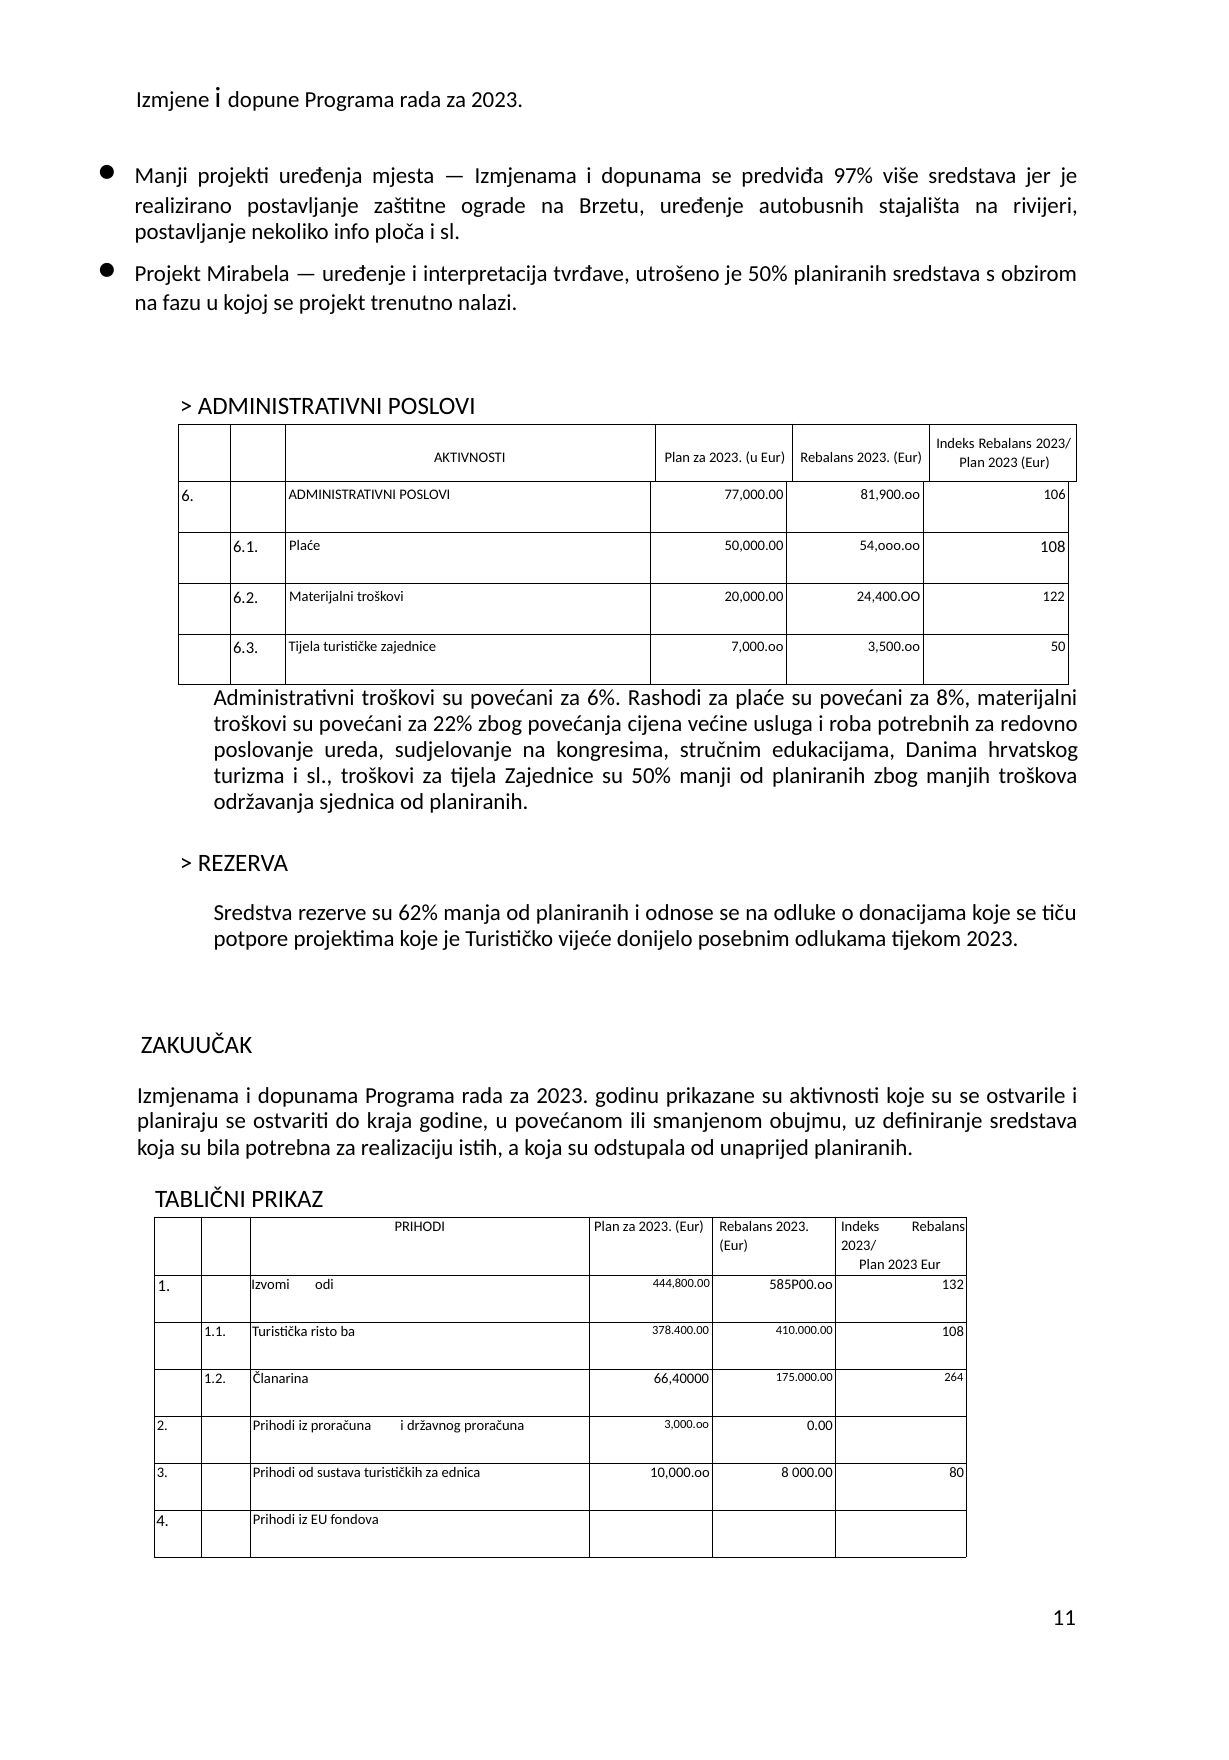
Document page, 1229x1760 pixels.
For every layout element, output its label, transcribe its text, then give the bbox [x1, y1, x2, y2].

table_cell 10,000.oo [590, 1464, 712, 1509]
table_cell 1.1. [202, 1323, 250, 1369]
table_cell [1069, 634, 1076, 684]
text Sredstva rezerve su 62% manja od planiranih i odnose se na odluke o donacijama koje se tiču potpore projektima koje je Turističko vijeće donijelo posebnim odlukama tijekom 2023. [213, 899, 1079, 952]
table_cell 3. [155, 1464, 201, 1509]
table_cell [179, 533, 230, 583]
table_cell 66,40000 [590, 1370, 712, 1416]
table_header Plan za 2023. (u Eur) [656, 425, 792, 481]
table_cell 108 [836, 1323, 966, 1369]
table_cell 1.2. [202, 1370, 250, 1416]
table_header [202, 1218, 250, 1275]
table_cell Prihodi od sustava turističkih za ednica [251, 1464, 589, 1509]
table_cell 81,900.oo [787, 482, 923, 532]
table_cell [1069, 482, 1076, 532]
table_cell 6.3. [231, 635, 285, 684]
list Projekt Mirabela — uređenje i interpretacija tvrđave, utrošeno je 50% planiranih sredstava s obzirom na fazu u kojoj se projekt trenutno nalazi. [97, 245, 1079, 316]
table_cell [1069, 583, 1076, 633]
subtitle > ADMINISTRATIVNI POSLOVI [179, 390, 1084, 420]
table_header PRIHODI [251, 1218, 589, 1275]
table_cell [590, 1511, 712, 1557]
table_cell 106 [924, 482, 1068, 532]
table_header Rebalans 2023. (Eur) [713, 1218, 835, 1275]
table_cell [155, 1323, 201, 1369]
table_cell ADMINISTRATIVNI POSLOVI [286, 482, 650, 532]
table_cell Prihodi iz EU fondova [251, 1511, 589, 1557]
table_cell [179, 635, 230, 684]
table_cell 50 [924, 635, 1068, 684]
text Administrativni troškovi su povećani za 6%. Rashodi za plaće su povećani za 8%, materijalni troškovi su povećani za 22% zbog povećanja cijena većine usluga i roba potrebnih za redovno poslovanje ureda, sudjelovanje na kongresima, stručnim edukacijama, Danima hrvatskog turizma i sl., troškovi za tijela Zajednice su 50% manji od planiranih zbog manjih troškova održavanja sjednica od planiranih. [213, 685, 1079, 815]
table_cell 6. [179, 482, 230, 532]
table_cell [179, 584, 230, 633]
table_cell 444,800.00 [590, 1276, 712, 1322]
table_cell 1. [155, 1276, 201, 1322]
subtitle ZAKUUČAK [141, 1029, 1084, 1059]
table_cell Izvomi odi [251, 1276, 589, 1322]
table_cell 0.00 [713, 1417, 835, 1463]
table_cell [155, 1370, 201, 1416]
table_cell 54,ooo.oo [787, 533, 923, 583]
table_cell [1069, 532, 1076, 583]
table_cell Plaće [286, 533, 650, 583]
table_cell Materijalni troškovi [286, 584, 650, 633]
table_cell 3,500.oo [787, 635, 923, 684]
table_cell 122 [924, 584, 1068, 633]
table_cell Prihodi iz proračuna i državnog proračuna [251, 1417, 589, 1463]
text Izmjenama i dopunama Programa rada za 2023. godinu prikazane su aktivnosti koje su se ostvarile i planiraju se ostvariti do kraja godine, u povećanom ili smanjenom obujmu, uz definiranje sredstava koja su bila potrebna za realizaciju istih, a koja su odstupala od unaprijed planiranih. [137, 1082, 1079, 1161]
table_cell 6.1. [231, 533, 285, 583]
table_cell [202, 1276, 250, 1322]
table_cell 108 [924, 533, 1068, 583]
table_cell 80 [836, 1464, 966, 1509]
table_cell 6.2. [231, 584, 285, 633]
table_cell [202, 1464, 250, 1509]
table_header AKTIVNOSTI [286, 425, 655, 481]
table_header [155, 1218, 201, 1275]
table_header Plan za 2023. (Eur) [590, 1218, 712, 1275]
table_header [231, 425, 285, 481]
table_cell 24,400.OO [787, 584, 923, 633]
table_cell Tijela turističke zajednice [286, 635, 650, 684]
table_header Indeks Rebalans 2023/ Plan 2023 Eur [836, 1218, 966, 1275]
table_header Rebalans 2023. (Eur) [793, 425, 929, 481]
table_cell 7,000.oo [651, 635, 786, 684]
table_cell [836, 1417, 966, 1463]
table_cell 4. [155, 1511, 201, 1557]
list Manji projekti uređenja mjesta — Izmjenama i dopunama se predviđa 97% više sredstava jer je realizirano postavljanje zaštitne ograde na Brzetu, uređenje autobusnih stajališta na rivijeri, postavljanje nekoliko info ploča i sl. [97, 148, 1079, 245]
table_cell 77,000.00 [651, 482, 786, 532]
table_header Indeks Rebalans 2023/ Plan 2023 (Eur) [930, 425, 1076, 481]
table_cell [231, 482, 285, 532]
table_cell [836, 1511, 966, 1557]
table_cell 132 [836, 1276, 966, 1322]
table_cell [713, 1511, 835, 1557]
table_cell 3,000.oo [590, 1417, 712, 1463]
table_cell 175.000.00 [713, 1370, 835, 1416]
table_cell [202, 1511, 250, 1557]
table_cell 410.000.00 [713, 1323, 835, 1369]
table_cell 2. [155, 1417, 201, 1463]
table_cell 378.400.00 [590, 1323, 712, 1369]
table_header [179, 425, 230, 481]
table_cell 50,000.00 [651, 533, 786, 583]
table_cell Članarina [251, 1370, 589, 1416]
table_cell 8 000.00 [713, 1464, 835, 1509]
table_cell 585P00.oo [713, 1276, 835, 1322]
table_cell 264 [836, 1370, 966, 1416]
subtitle TABLIČNI PRIKAZ [155, 1183, 1084, 1214]
subtitle > REZERVA [179, 847, 1084, 878]
table_cell Turistička risto ba [251, 1323, 589, 1369]
table_cell 20,000.00 [651, 584, 786, 633]
table_cell [202, 1417, 250, 1463]
